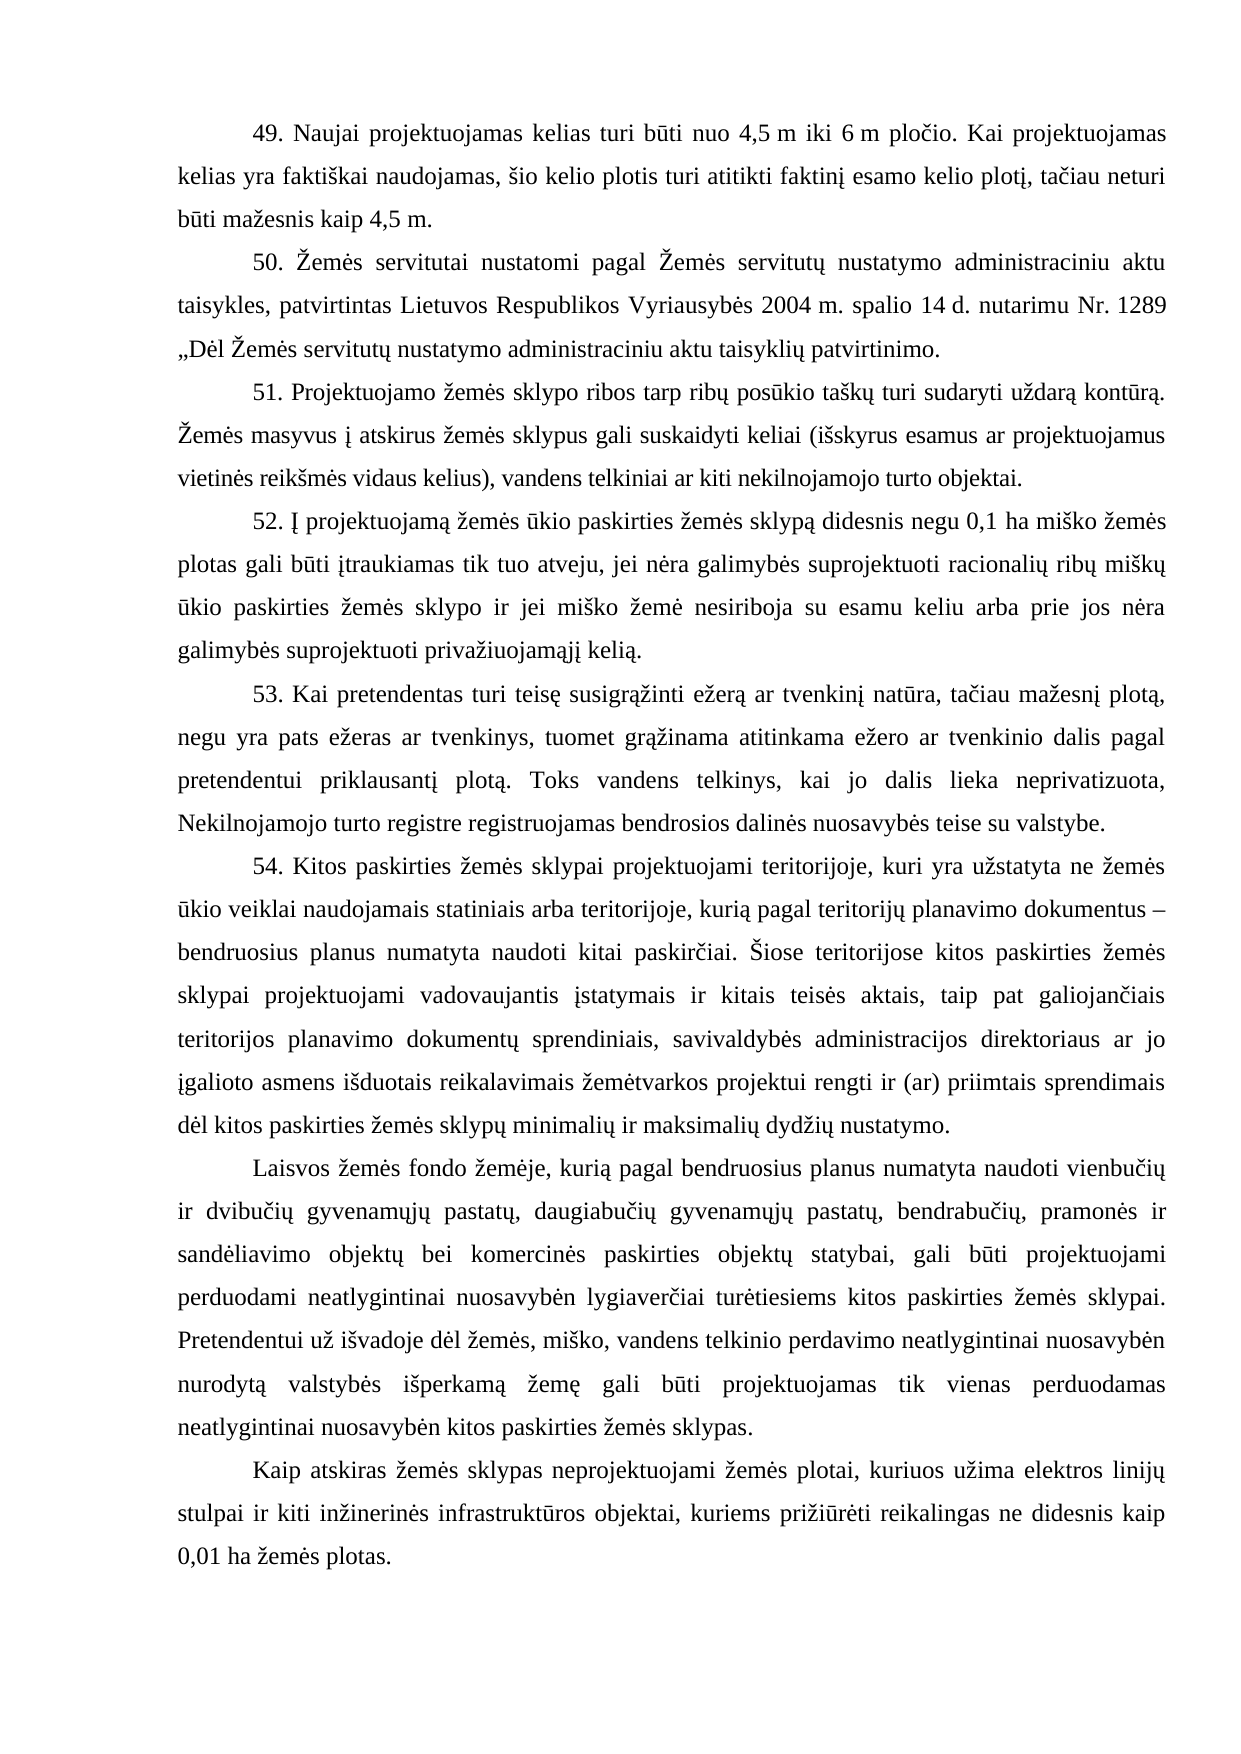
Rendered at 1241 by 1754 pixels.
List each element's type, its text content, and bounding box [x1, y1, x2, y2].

text 51. Projektuojamo žemės sklypo ribos tarp ribų posūkio taškų turi sudaryti uždarą kontūrą. Žemės masyvus į atskirus žemės sklypus gali suskaidyti keliai (išskyrus esamus ar projektuojamus vietinės reikšmės vidaus kelius), vandens telkiniai ar kiti nekilnojamojo turto objektai. [177, 377, 1167, 492]
text 49. Naujai projektuojamas kelias turi būti nuo 4,5 m iki 6 m pločio. Kai projektuojamas kelias yra faktiškai naudojamas, šio kelio plotis turi atitikti faktinį esamo kelio plotį, tačiau neturi būti mažesnis kaip 4,5 m. [177, 118, 1167, 233]
text 53. Kai pretendentas turi teisę susigrąžinti ežerą ar tvenkinį natūra, tačiau mažesnį plotą, negu yra pats ežeras ar tvenkinys, tuomet grąžinama atitinkama ežero ar tvenkinio dalis pagal pretendentui priklausantį plotą. Toks vandens telkinys, kai jo dalis lieka neprivatizuota, Nekilnojamojo turto registre registruojamas bendrosios dalinės nuosavybės teise su valstybe. [177, 679, 1167, 837]
text 52. Į projektuojamą žemės ūkio paskirties žemės sklypą didesnis negu 0,1 ha miško žemės plotas gali būti įtraukiamas tik tuo atveju, jei nėra galimybės suprojektuoti racionalių ribų miškų ūkio paskirties žemės sklypo ir jei miško žemė nesiriboja su esamu keliu arba prie jos nėra galimybės suprojektuoti privažiuojamąjį kelią. [177, 506, 1167, 664]
text Kaip atskiras žemės sklypas neprojektuojami žemės plotai, kuriuos užima elektros linijų stulpai ir kiti inžinerinės infrastruktūros objektai, kuriems prižiūrėti reikalingas ne didesnis kaip 0,01 ha žemės plotas. [177, 1455, 1167, 1570]
text 54. Kitos paskirties žemės sklypai projektuojami teritorijoje, kuri yra užstatyta ne žemės ūkio veiklai naudojamais statiniais arba teritorijoje, kurią pagal teritorijų planavimo dokumentus – bendruosius planus numatyta naudoti kitai paskirčiai. Šiose teritorijose kitos paskirties žemės sklypai projektuojami vadovaujantis įstatymais ir kitais teisės aktais, taip pat galiojančiais teritorijos planavimo dokumentų sprendiniais, savivaldybės administracijos direktoriaus ar jo įgalioto asmens išduotais reikalavimais žemėtvarkos projektui rengti ir (ar) priimtais sprendimais dėl kitos paskirties žemės sklypų minimalių ir maksimalių dydžių nustatymo. [177, 851, 1167, 1139]
text Laisvos žemės fondo žemėje, kurią pagal bendruosius planus numatyta naudoti vienbučių ir dvibučių gyvenamųjų pastatų, daugiabučių gyvenamųjų pastatų, bendrabučių, pramonės ir sandėliavimo objektų bei komercinės paskirties objektų statybai, gali būti projektuojami perduodami neatlygintinai nuosavybėn lygiaverčiai turėtiesiems kitos paskirties žemės sklypai. Pretendentui už išvadoje dėl žemės, miško, vandens telkinio perdavimo neatlygintinai nuosavybėn nurodytą valstybės išperkamą žemę gali būti projektuojamas tik vienas perduodamas neatlygintinai nuosavybėn kitos paskirties žemės sklypas. [177, 1153, 1167, 1441]
text 50. Žemės servitutai nustatomi pagal Žemės servitutų nustatymo administraciniu aktu taisykles, patvirtintas Lietuvos Respublikos Vyriausybės 2004 m. spalio 14 d. nutarimu Nr. 1289 „Dėl Žemės servitutų nustatymo administraciniu aktu taisyklių patvirtinimo. [177, 247, 1167, 362]
